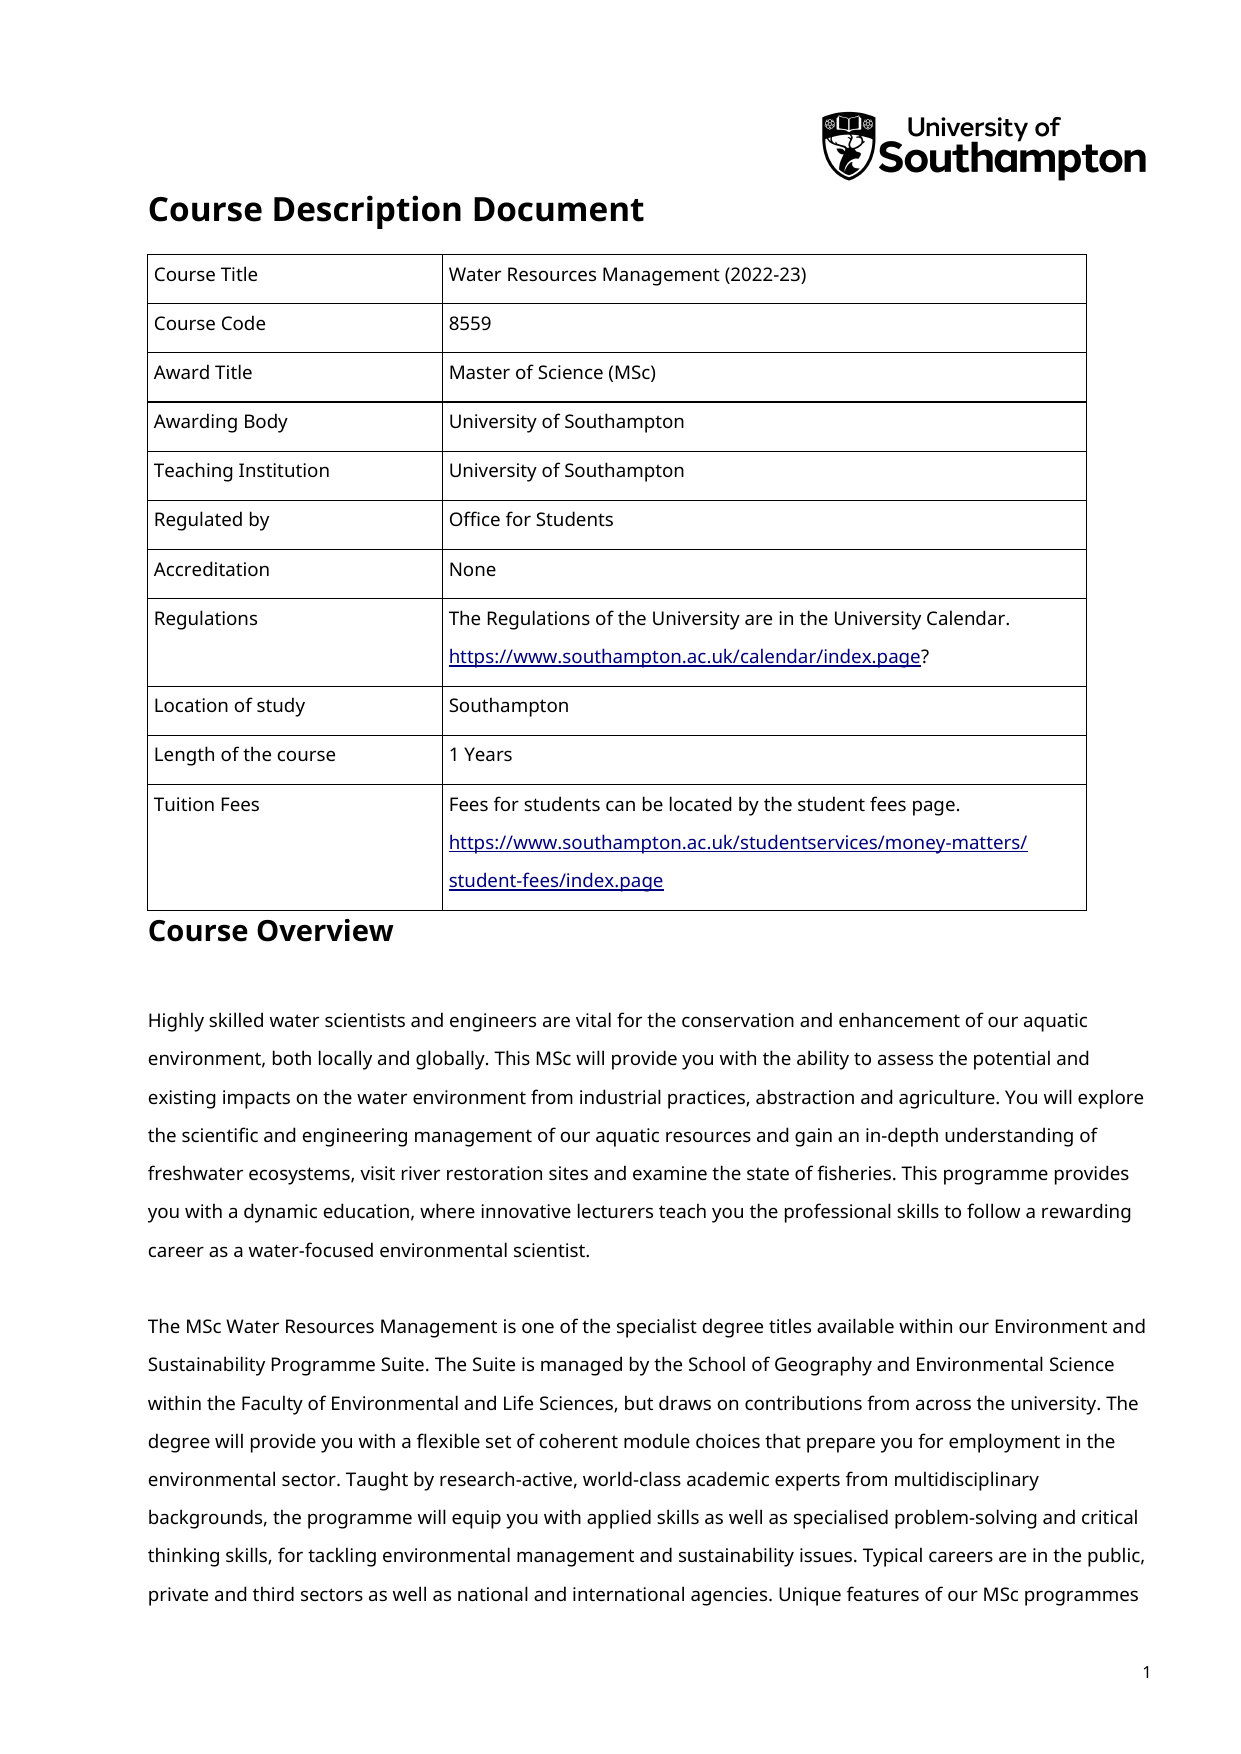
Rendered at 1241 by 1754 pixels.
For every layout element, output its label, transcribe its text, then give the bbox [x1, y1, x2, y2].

text Highly skilled water scientists and engineers are vital for the conservation and enhancement of our aquatic environment, both locally and globally. This MSc will provide you with the ability to assess the potential and existing impacts on the water environment from industrial practices, abstraction and agriculture. You will explore the scientific and engineering management of our aquatic resources and gain an in-depth understanding of freshwater ecosystems, visit river restoration sites and examine the state of fisheries. This programme provides you with a dynamic education, where innovative lecturers teach you the professional skills to follow a rewarding career as a water-focused environmental scientist. The MSc Water Resources Management is one of the specialist degree titles available within our Environment and Sustainability Programme Suite. The Suite is managed by the School of Geography and Environmental Science within the Faculty of Environmental and Life Sciences, but draws on contributions from across the university. The degree will provide you with a flexible set of coherent module choices that prepare you for employment in the environmental sector. Taught by research-active, world-class academic experts from multidisciplinary backgrounds, the programme will equip you with applied skills as well as specialised problem-solving and critical thinking skills, for tackling environmental management and sustainability issues. Typical careers are in the public, private and third sectors as well as national and international agencies. Unique features of our MSc programmes [148, 1007, 1152, 1606]
subtitle Course Description Document [148, 186, 1152, 231]
table_header Course Title [148, 255, 442, 303]
table_cell Award Title [148, 353, 442, 401]
table_cell University of Southampton [443, 403, 1086, 451]
table_cell Location of study [148, 687, 442, 735]
subtitle Course Overview [148, 911, 1152, 950]
table_cell Teaching Institution [148, 452, 442, 500]
table_header Water Resources Management (2022-23) [443, 255, 1086, 303]
table_cell Regulated by [148, 501, 442, 549]
table_cell Southampton [443, 687, 1086, 735]
table_cell 1 Years [443, 736, 1086, 784]
table_cell Course Code [148, 304, 442, 352]
table_cell Office for Students [443, 501, 1086, 549]
table_cell None [443, 550, 1086, 598]
table_cell Accreditation [148, 550, 442, 598]
table_cell Tuition Fees [148, 785, 442, 909]
table_cell Awarding Body [148, 403, 442, 451]
table_cell Master of Science (MSc) [443, 353, 1086, 401]
table_cell The Regulations of the University are in the University Calendar. https://www.southampton.ac.uk/calendar/index.page? [443, 599, 1086, 686]
table_cell 8559 [443, 304, 1086, 352]
table_cell University of Southampton [443, 452, 1086, 500]
table_cell Regulations [148, 599, 442, 686]
table_cell Fees for students can be located by the student fees page. https://www.southampton.ac.uk/studentservices/money-matters/student-fees/index.page [443, 785, 1086, 909]
table_cell Length of the course [148, 736, 442, 784]
